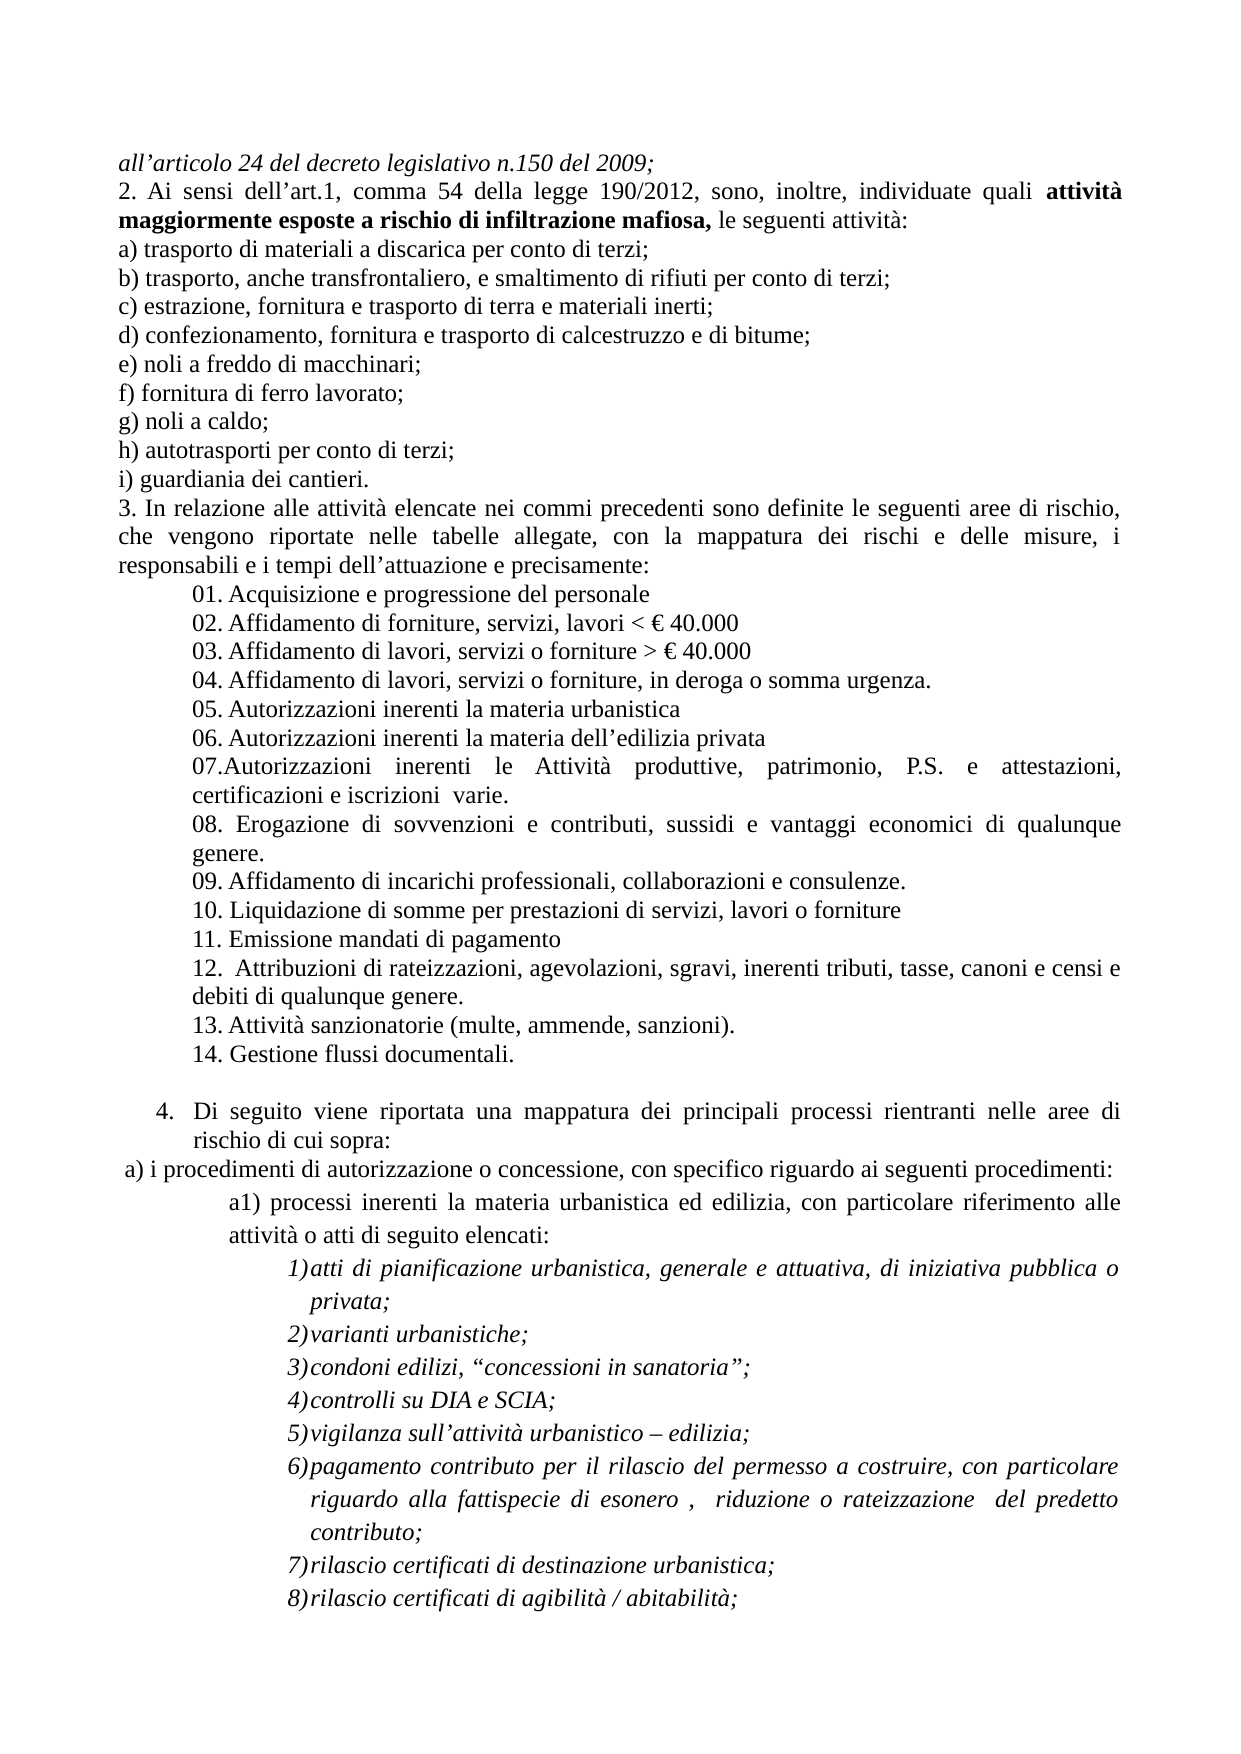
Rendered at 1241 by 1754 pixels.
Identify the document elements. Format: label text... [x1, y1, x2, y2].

text 10. Liquidazione di somme per prestazioni di servizi, lavori o forniture [192, 895, 1122, 924]
text b) trasporto, anche transfrontaliero, e smaltimento di rifiuti per conto di terzi; [118, 263, 1122, 291]
list rilascio certificati di agibilità / abitabilità; [287, 1583, 1122, 1612]
text 09. Affidamento di incarichi professionali, collaborazioni e consulenze. [192, 866, 1122, 895]
text 06. Autorizzazioni inerenti la materia dell’edilizia privata [192, 723, 1122, 751]
text 14. Gestione flussi documentali. [192, 1039, 1122, 1068]
list varianti urbanistiche; [287, 1319, 1122, 1348]
list vigilanza sull’attività urbanistico – edilizia; [287, 1418, 1122, 1447]
text 03. Affidamento di lavori, servizi o forniture > € 40.000 [192, 636, 1122, 665]
text all’articolo 24 del decreto legislativo n.150 del 2009; [118, 148, 1122, 176]
text 08. Erogazione di sovvenzioni e contributi, sussidi e vantaggi economici di qualunque genere. [192, 809, 1122, 866]
list atti di pianificazione urbanistica, generale e attuativa, di iniziativa pubblica o privata; [287, 1253, 1122, 1315]
text 3. In relazione alle attività elencate nei commi precedenti sono definite le seguenti aree di rischio, che vengono riportate nelle tabelle allegate, con la mappatura dei rischi e delle misure, i responsabili e i tempi dell’attuazione e precisamente: [118, 493, 1122, 579]
list rilascio certificati di destinazione urbanistica; [287, 1550, 1122, 1579]
text f) fornitura di ferro lavorato; [118, 378, 1122, 406]
text 07.Autorizzazioni inerenti le Attività produttive, patrimonio, P.S. e attestazioni, certificazioni e iscrizioni varie. [192, 751, 1122, 809]
list Di seguito viene riportata una mappatura dei principali processi rientranti nelle aree di rischio di cui sopra: [156, 1096, 1122, 1154]
text 02. Affidamento di forniture, servizi, lavori < € 40.000 [192, 608, 1122, 636]
text g) noli a caldo; [118, 406, 1122, 435]
text d) confezionamento, fornitura e trasporto di calcestruzzo e di bitume; [118, 320, 1122, 349]
text 13. Attività sanzionatorie (multe, ammende, sanzioni). [192, 1010, 1122, 1039]
text a) i procedimenti di autorizzazione o concessione, con specifico riguardo ai seguenti procedimenti: [118, 1154, 1122, 1183]
text 2. Ai sensi dell’art.1, comma 54 della legge 190/2012, sono, inoltre, individuate quali attività maggiormente esposte a rischio di infiltrazione mafiosa, le seguenti attività: [118, 176, 1122, 234]
text 04. Affidamento di lavori, servizi o forniture, in deroga o somma urgenza. [192, 665, 1122, 694]
text c) estrazione, fornitura e trasporto di terra e materiali inerti; [118, 291, 1122, 320]
list pagamento contributo per il rilascio del permesso a costruire, con particolare riguardo alla fattispecie di esonero , riduzione o rateizzazione del predetto contributo; [287, 1451, 1122, 1546]
text 12. Attribuzioni di rateizzazioni, agevolazioni, sgravi, inerenti tributi, tasse, canoni e censi e debiti di qualunque genere. [192, 953, 1122, 1010]
text a1) processi inerenti la materia urbanistica ed edilizia, con particolare riferimento alle attività o atti di seguito elencati: [228, 1187, 1122, 1249]
text h) autotrasporti per conto di terzi; [118, 435, 1122, 464]
text e) noli a freddo di macchinari; [118, 349, 1122, 378]
text 11. Emissione mandati di pagamento [192, 924, 1122, 953]
text 05. Autorizzazioni inerenti la materia urbanistica [192, 694, 1122, 723]
text i) guardiania dei cantieri. [118, 464, 1122, 493]
list controlli su DIA e SCIA; [287, 1385, 1122, 1414]
text 01. Acquisizione e progressione del personale [192, 579, 1122, 608]
list condoni edilizi, “concessioni in sanatoria”; [287, 1352, 1122, 1381]
text a) trasporto di materiali a discarica per conto di terzi; [118, 234, 1122, 263]
